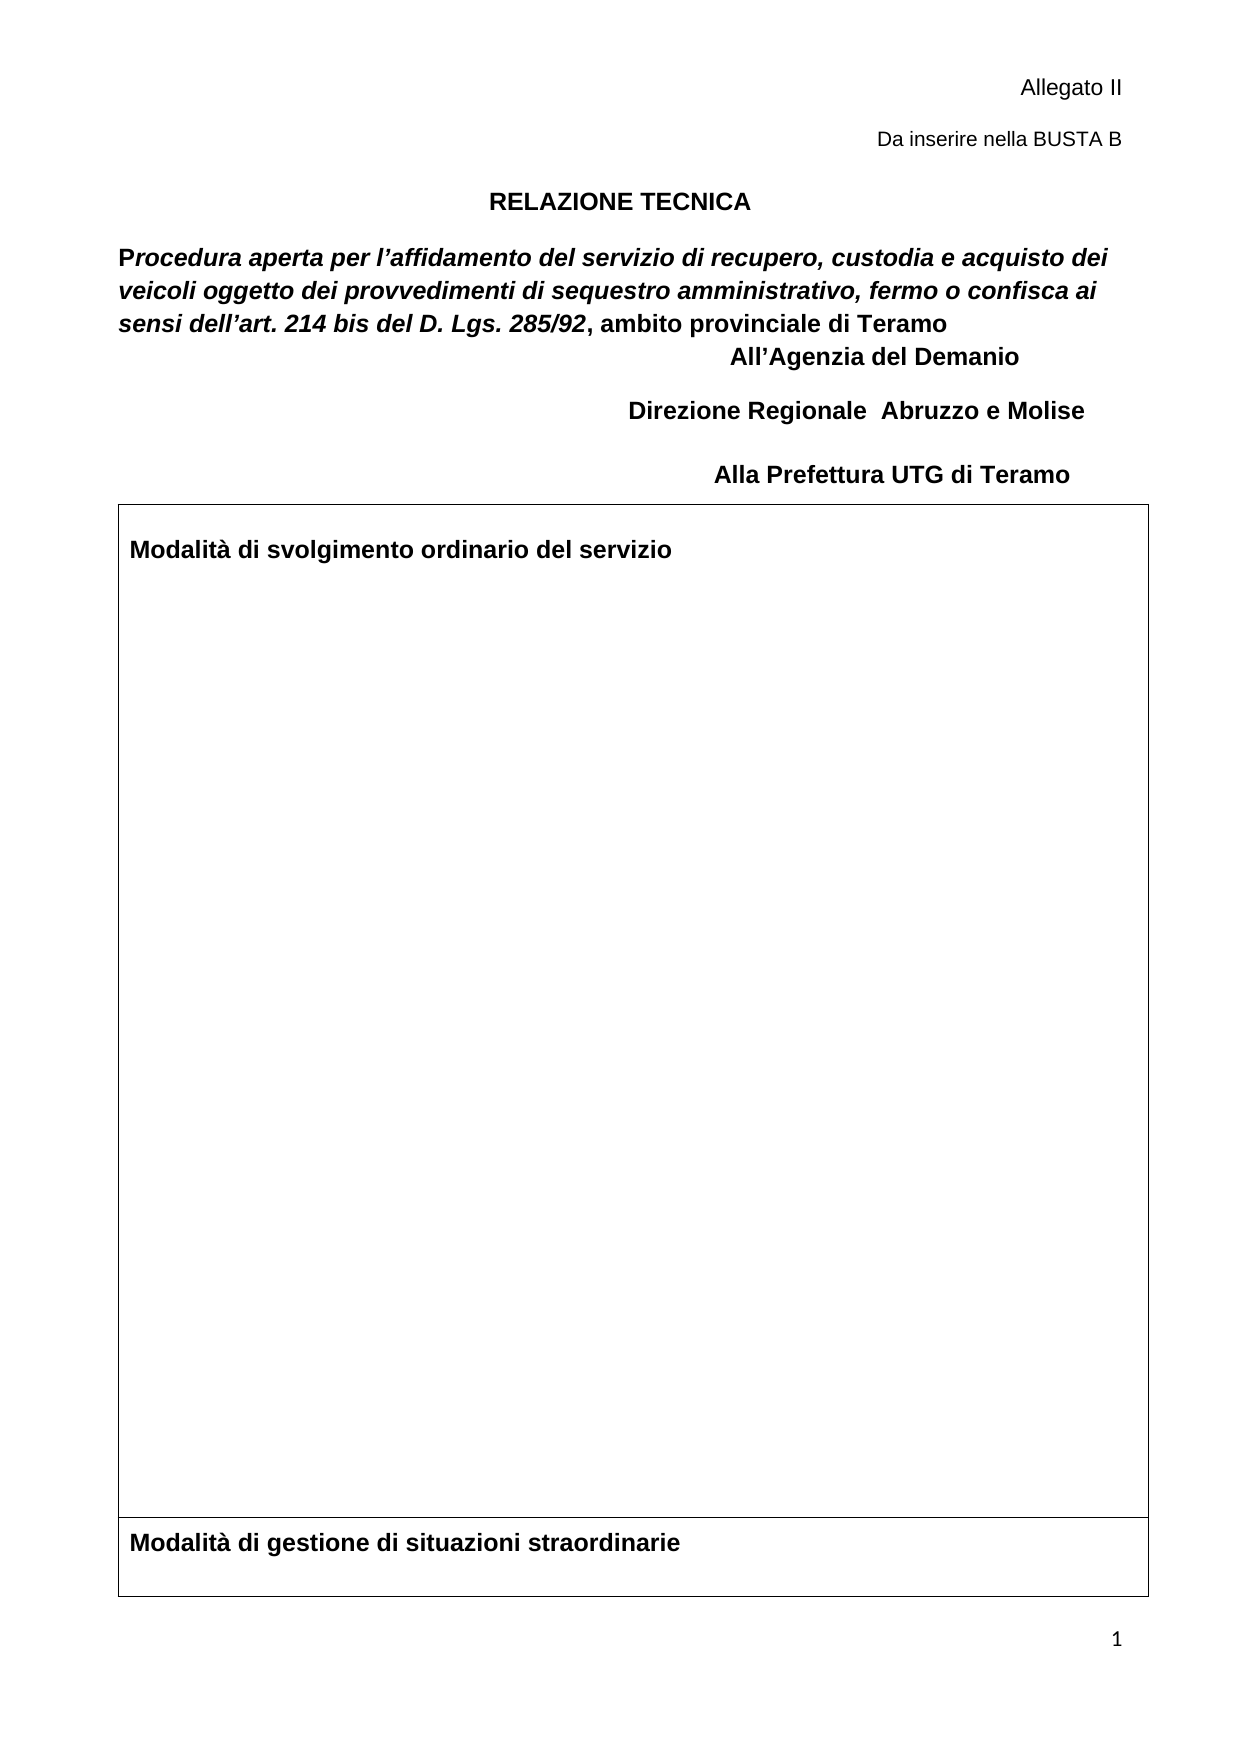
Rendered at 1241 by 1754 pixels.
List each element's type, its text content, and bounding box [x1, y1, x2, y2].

table_cell Modalità di gestione di situazioni straordinarie [119, 1518, 1148, 1596]
text Direzione Regionale Abruzzo e Molise [118, 396, 1122, 425]
text Procedura aperta per l’affidamento del servizio di recupero, custodia e acquisto dei veicoli oggetto dei provvedimenti di sequestro amministrativo, fermo o confisca ai sensi dell’art. 214 bis del D. Lgs. 285/92, ambito provinciale di Teramo [118, 243, 1122, 338]
text All’Agenzia del Demanio [561, 342, 1122, 371]
text Alla Prefettura UTG di Teramo [118, 460, 1122, 489]
table_header Modalità di svolgimento ordinario del servizio [119, 505, 1148, 1517]
text RELAZIONE TECNICA [118, 187, 1122, 216]
